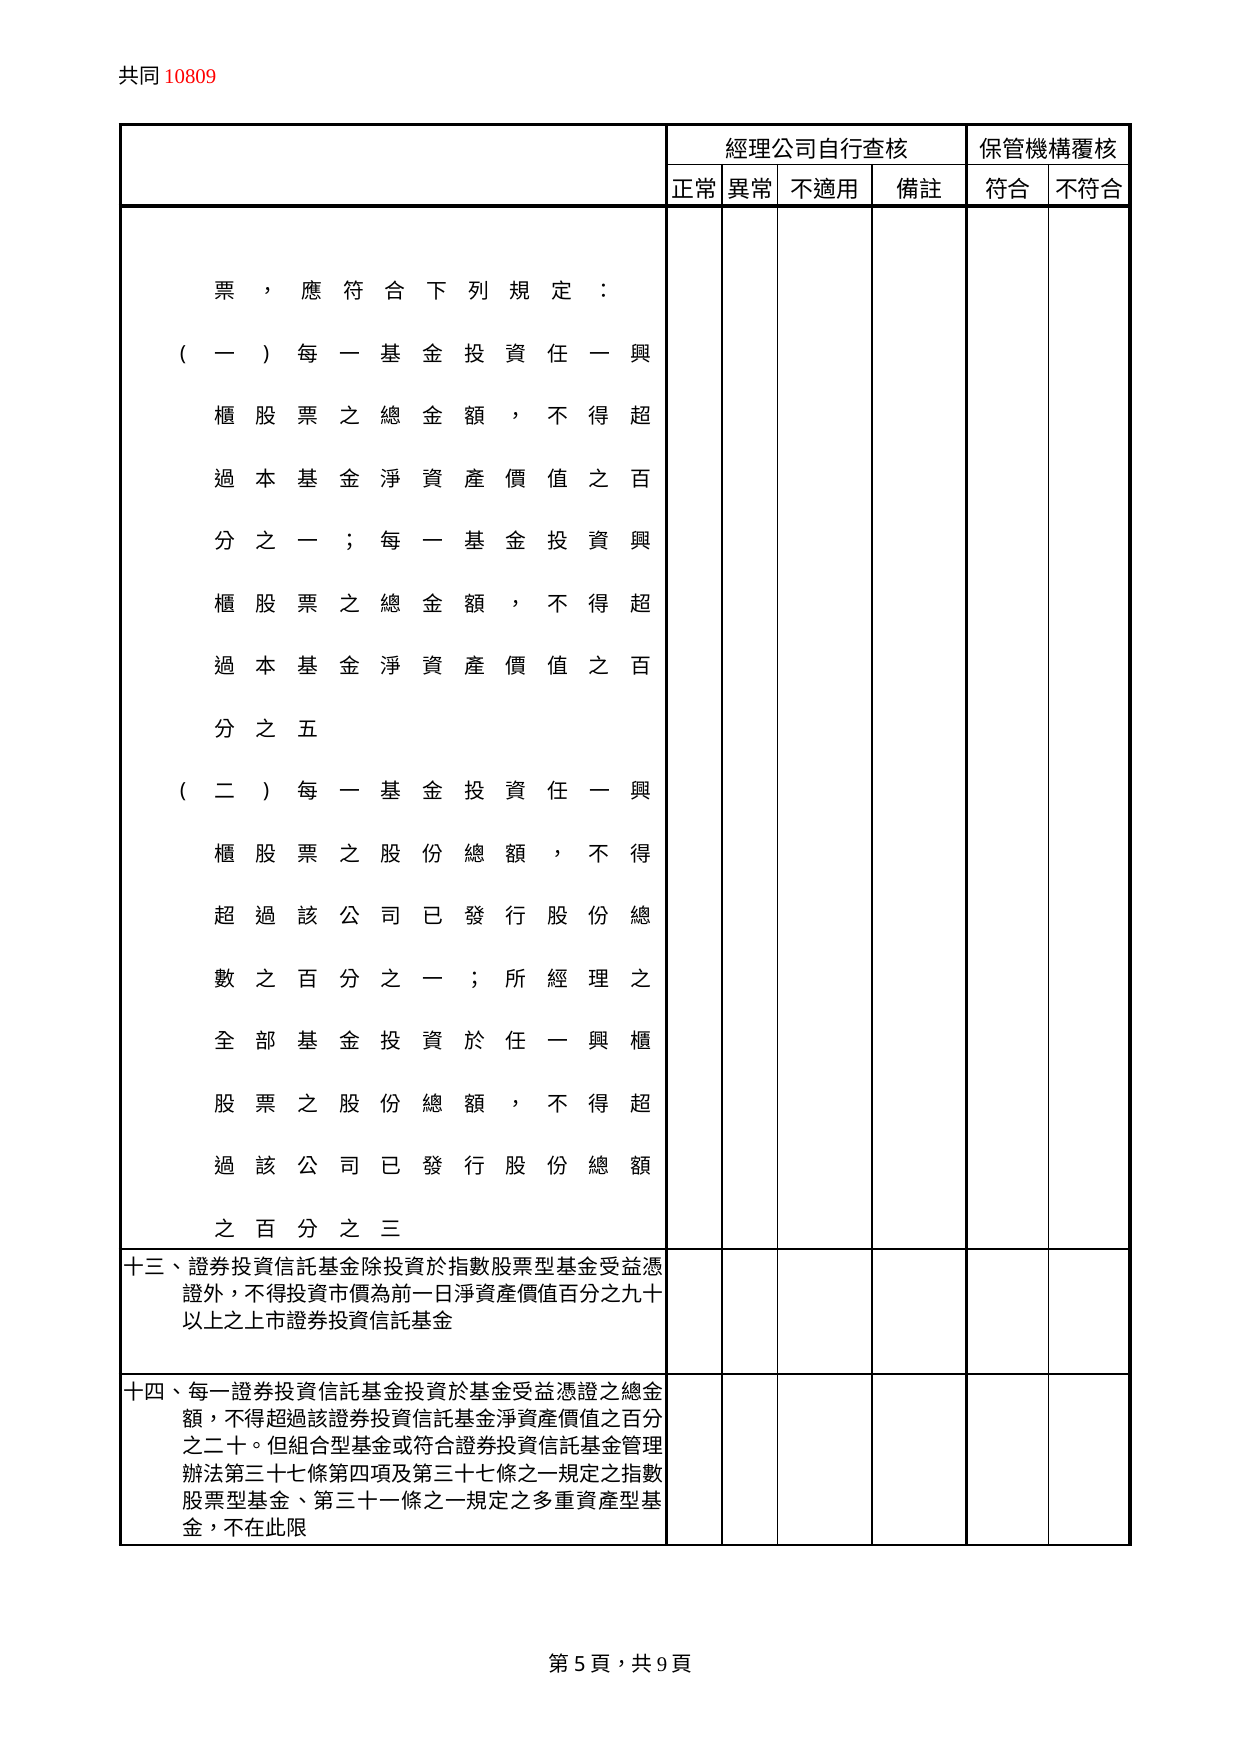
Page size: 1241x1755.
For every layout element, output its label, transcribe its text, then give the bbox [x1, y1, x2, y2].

table_cell [968, 1375, 1048, 1544]
table_cell 十二、證券投資信託基金投資經臺灣證券交易所股份有限公司或財團法人中華民國證券櫃檯買賣中心同意上市或上櫃之興櫃股票，應符合下列規定： (一)每一基金投資任一興櫃股票之總金額，不得超過本基金淨資產價值之百分之一；每一基金投資興櫃股票之總金額，不得超過本基金淨資產價值之百分之五 (二)每一基金投資任一興櫃股票之股份總額，不得超過該公司已發行股份總數之百分之一；所經理之全部基金投資於任一興櫃股票之股份總額，不得超過該公司已發行股份總額之百分之三 [122, 208, 665, 1248]
table_cell [778, 1250, 871, 1373]
table_cell [968, 1250, 1048, 1373]
table_cell [1049, 208, 1128, 1248]
table_cell [1049, 1250, 1128, 1373]
table_cell 不符合 [1049, 165, 1128, 204]
table_cell [1049, 1375, 1128, 1544]
table_cell [668, 1375, 721, 1544]
table_cell [723, 1250, 777, 1373]
table_cell [968, 208, 1048, 1248]
table_cell 十四、每一證券投資信託基金投資於基金受益憑證之總金額，不得超過該證券投資信託基金淨資產價值之百分之二十。但組合型基金或符合證券投資信託基金管理辦法第三十七條第四項及第三十七條之一規定之指數股票型基金、第三十一條之一規定之多重資產型基金，不在此限 [122, 1375, 665, 1544]
table_cell 備註 [873, 165, 965, 204]
table_cell [778, 208, 871, 1248]
table_cell [668, 208, 721, 1248]
table_cell [723, 1375, 777, 1544]
table_cell [668, 1250, 721, 1373]
table_cell [873, 1250, 965, 1373]
table_cell 十三、證券投資信託基金除投資於指數股票型基金受益憑證外，不得投資市價為前一日淨資產價值百分之九十以上之上市證券投資信託基金 [122, 1250, 665, 1373]
table_cell [723, 208, 777, 1248]
table_cell [873, 208, 965, 1248]
table_cell 符合 [968, 165, 1048, 204]
table_header 保管機構覆核 [968, 126, 1128, 164]
table_cell 正常 [668, 165, 721, 204]
table_header 經理公司自行查核 [668, 126, 965, 164]
table_cell 不適用 [778, 165, 871, 204]
table_cell 異常 [723, 165, 777, 204]
table_cell [873, 1375, 965, 1544]
table_cell [778, 1375, 871, 1544]
table_header [122, 126, 665, 204]
